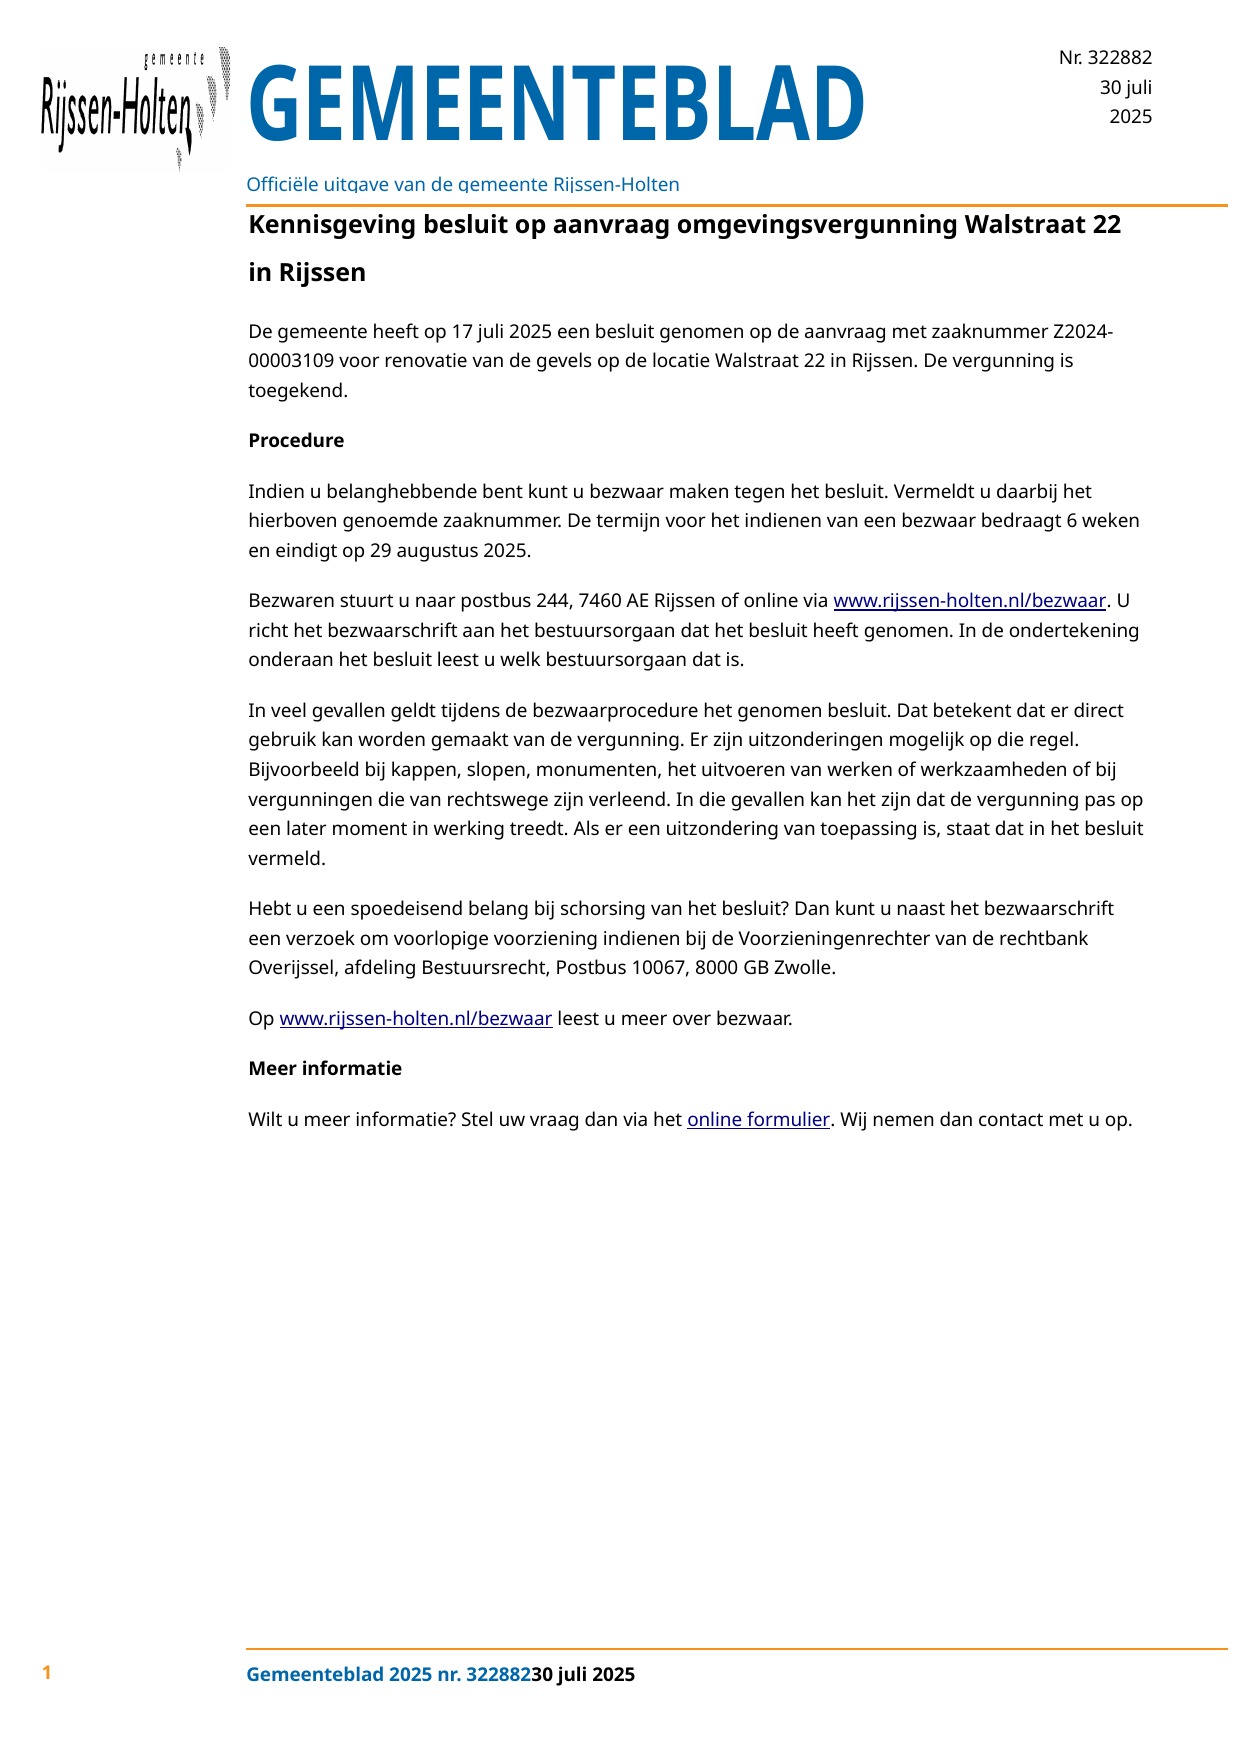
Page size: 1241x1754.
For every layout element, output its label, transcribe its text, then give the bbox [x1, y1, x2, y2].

text Wilt u meer informatie? Stel uw vraag dan via het online formulier. Wij nemen dan contact met u op. [248, 1106, 1152, 1132]
text De gemeente heeft op 17 juli 2025 een besluit genomen op de aanvraag met zaaknummer Z2024-00003109 voor renovatie van de gevels op de locatie Walstraat 22 in Rijssen. De vergunning is toegekend. [248, 318, 1152, 403]
text Meer informatie [248, 1055, 1152, 1081]
picture [41, 47, 231, 172]
text Procedure [248, 427, 1152, 453]
text Hebt u een spoedeisend belang bij schorsing van het besluit? Dan kunt u naast het bezwaarschrift een verzoek om voorlopige voorziening indienen bij de Voorzieningenrechter van de rechtbank Overijssel, afdeling Bestuursrecht, Postbus 10067, 8000 GB Zwolle. [248, 895, 1152, 980]
text Indien u belanghebbende bent kunt u bezwaar maken tegen het besluit. Vermeldt u daarbij het hierboven genoemde zaaknummer. De termijn voor het indienen van een bezwaar bedraagt 6 weken en eindigt op 29 augustus 2025. [248, 478, 1152, 563]
text In veel gevallen geldt tijdens de bezwaarprocedure het genomen besluit. Dat betekent dat er direct gebruik kan worden gemaakt van de vergunning. Er zijn uitzonderingen mogelijk op die regel. Bijvoorbeeld bij kappen, slopen, monumenten, het uitvoeren van werken of werkzaamheden of bij vergunningen die van rechtswege zijn verleend. In die gevallen kan het zijn dat de vergunning pas op een later moment in werking treedt. Als er een uitzondering van toepassing is, staat dat in het besluit vermeld. [248, 697, 1152, 871]
text Op www.rijssen-holten.nl/bezwaar leest u meer over bezwaar. [248, 1005, 1152, 1031]
text Bezwaren stuurt u naar postbus 244, 7460 AE Rijssen of online via www.rijssen-holten.nl/bezwaar. U richt het bezwaarschrift aan het bestuursorgaan dat het besluit heeft genomen. In de ondertekening onderaan het besluit leest u welk bestuursorgaan dat is. [248, 587, 1152, 672]
text Kennisgeving besluit op aanvraag omgevingsvergunning Walstraat 22 in Rijssen [248, 207, 1152, 288]
